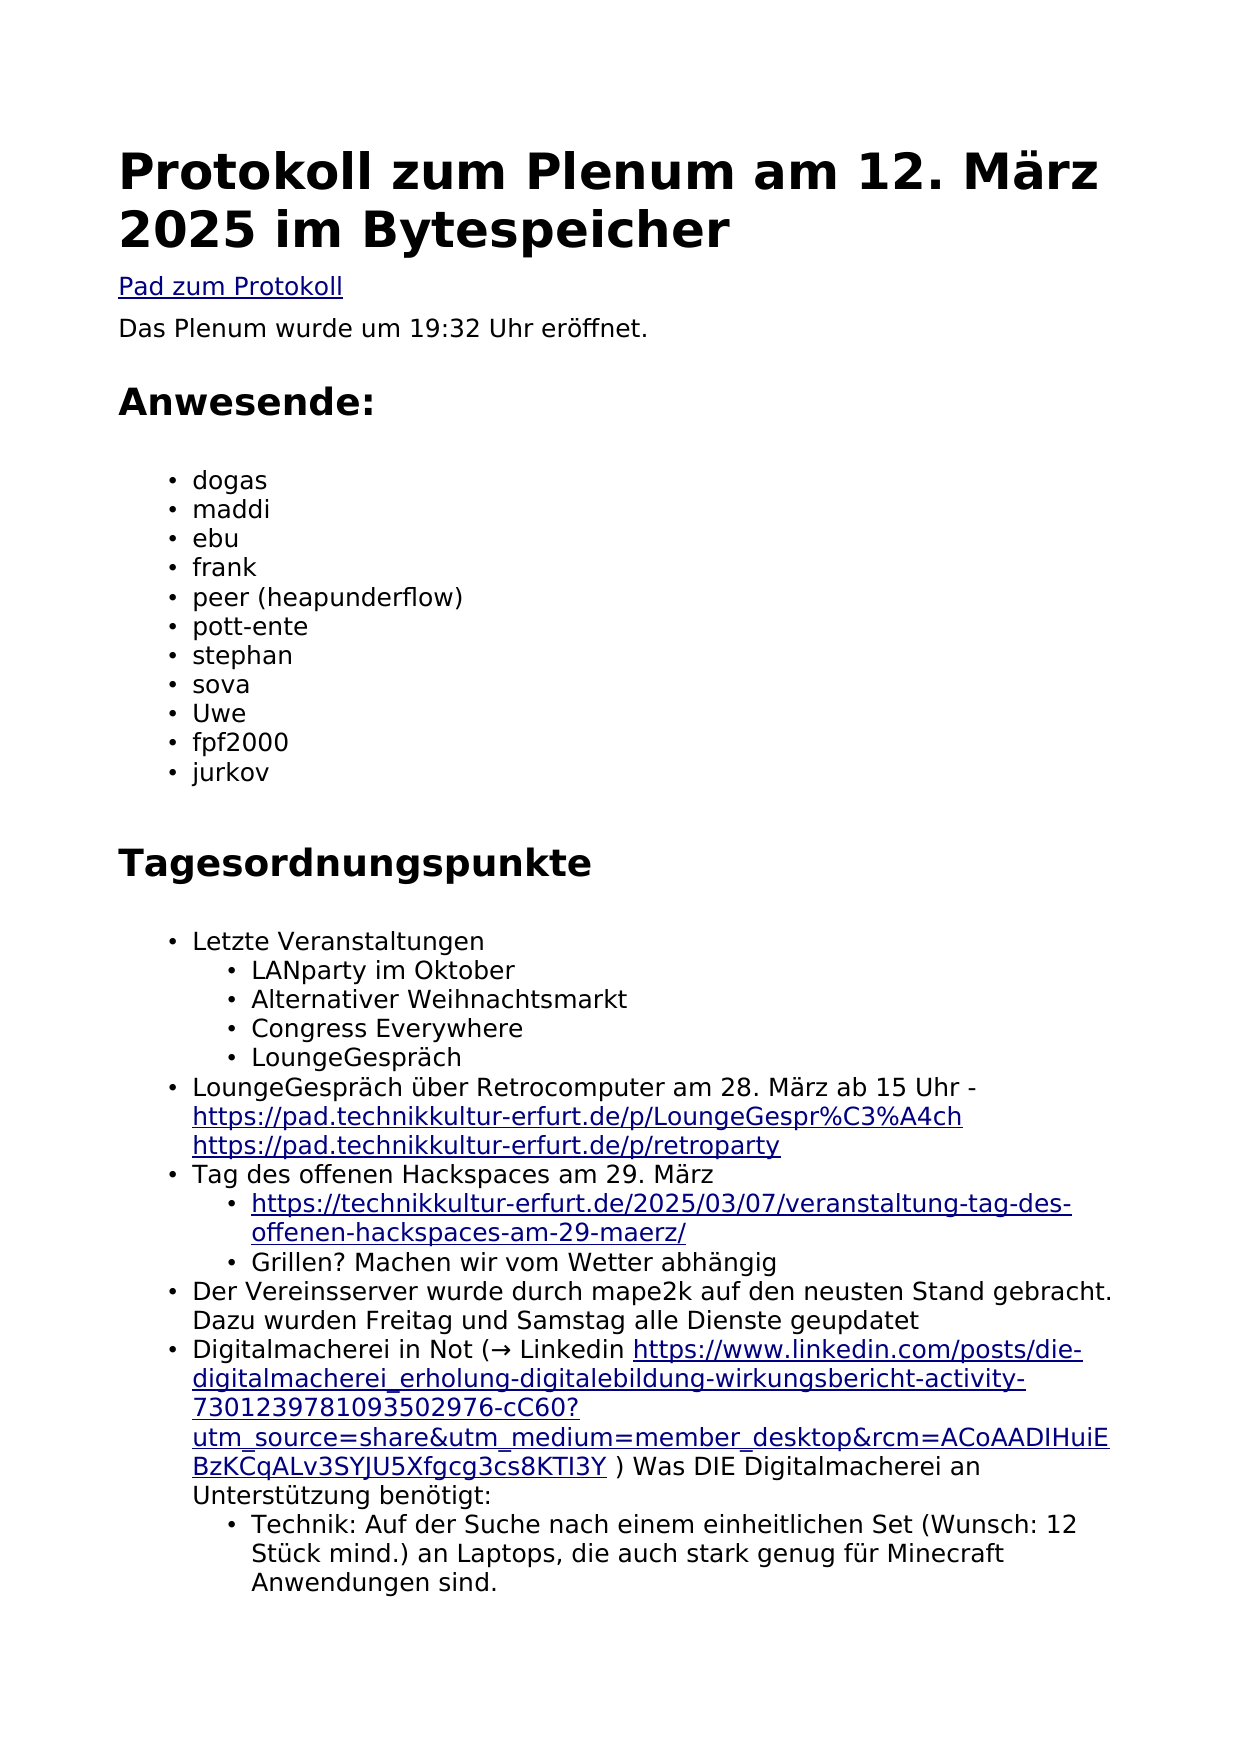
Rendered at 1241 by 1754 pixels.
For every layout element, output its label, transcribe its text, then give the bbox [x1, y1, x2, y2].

list Congress Everywhere [236, 1014, 1122, 1044]
list frank [177, 553, 1122, 583]
subtitle Protokoll zum Plenum am 12. März 2025 im Bytespeicher [118, 143, 1122, 259]
list https://technikkultur-erfurt.de/2025/03/07/veranstaltung-tag-des-offenen-hackspaces-am-29-maerz/ [236, 1189, 1122, 1248]
list LANparty im Oktober [236, 956, 1122, 985]
list Tag des offenen Hackspaces am 29. März [177, 1160, 1122, 1189]
text Pad zum Protokoll [118, 272, 1122, 301]
list LoungeGespräch über Retrocomputer am 28. März ab 15 Uhr - https://pad.technikkultur-erfurt.de/p/LoungeGespr%C3%A4ch https://pad.technikkultur-erfurt.de/p/retroparty [177, 1073, 1122, 1160]
list Der Vereinsserver wurde durch mape2k auf den neusten Stand gebracht. Dazu wurden Freitag und Samstag alle Dienste geupdatet [177, 1277, 1122, 1335]
list LoungeGespräch [236, 1044, 1122, 1073]
list jurkov [177, 758, 1122, 787]
list stephan [177, 641, 1122, 670]
list Grillen? Machen wir vom Wetter abhängig [236, 1248, 1122, 1277]
list maddi [177, 495, 1122, 524]
list peer (heapunderflow) [177, 583, 1122, 612]
list pott-ente [177, 612, 1122, 641]
text Das Plenum wurde um 19:32 Uhr eröffnet. [118, 314, 1122, 343]
list dogas [177, 466, 1122, 495]
list sova [177, 670, 1122, 699]
list Technik: Auf der Suche nach einem einheitlichen Set (Wunsch: 12 Stück mind.) an Laptops, die auch stark genug für Minecraft Anwendungen sind. [236, 1510, 1122, 1598]
list Digitalmacherei in Not (→ Linkedin https://www.linkedin.com/posts/die-digitalmacherei_erholung-digitalebildung-wirkungsbericht-activity-7301239781093502976-cC60?utm_source=share&utm_medium=member_desktop&rcm=ACoAADIHuiEBzKCqALv3SYJU5Xfgcg3cs8KTI3Y ) Was DIE Digitalmacherei an Unterstützung benötigt: [177, 1335, 1122, 1510]
subtitle Anwesende: [118, 380, 1122, 424]
list ebu [177, 524, 1122, 553]
list fpf2000 [177, 728, 1122, 758]
list Letzte Veranstaltungen [177, 927, 1122, 956]
list Uwe [177, 699, 1122, 728]
list Alternativer Weihnachtsmarkt [236, 985, 1122, 1014]
subtitle Tagesordnungspunkte [118, 841, 1122, 885]
